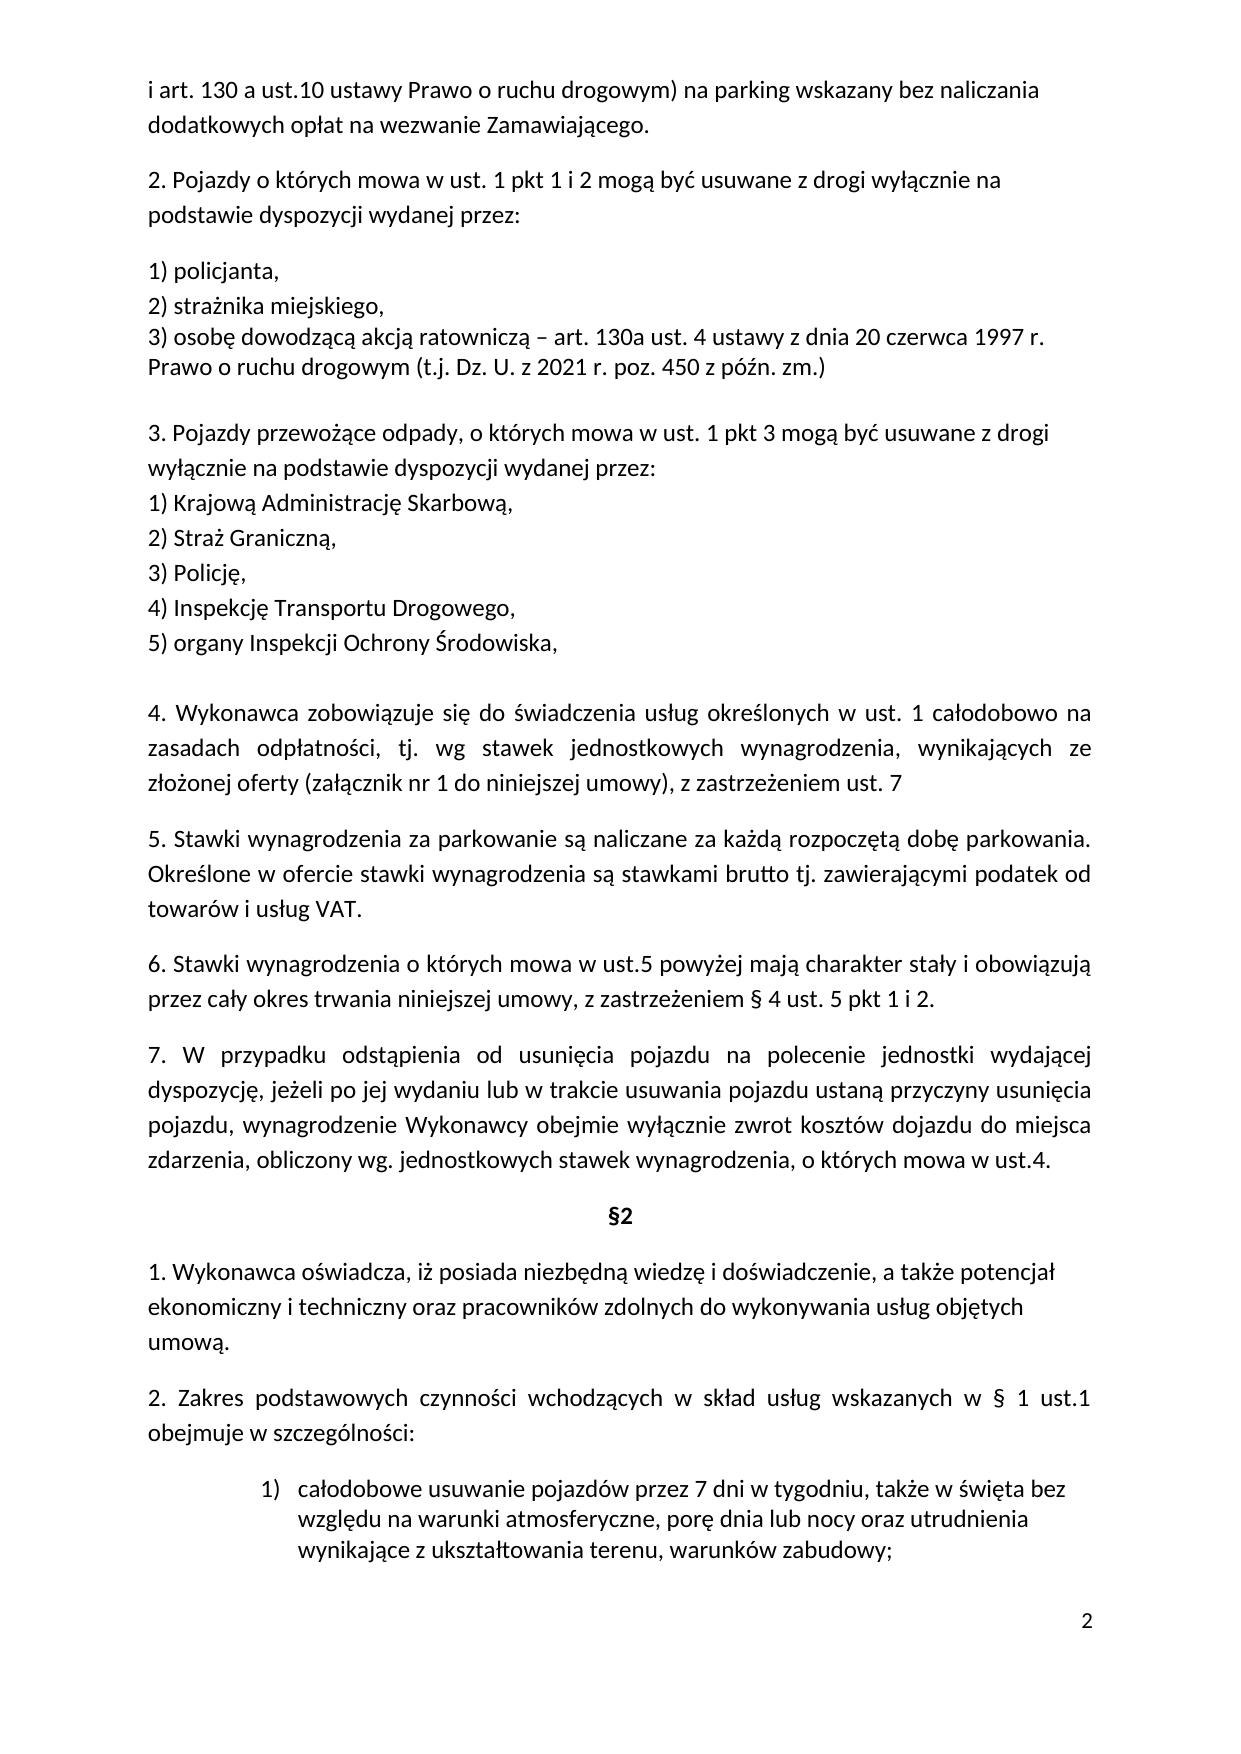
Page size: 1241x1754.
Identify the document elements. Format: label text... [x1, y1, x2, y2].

text 2) Straż Graniczną, [148, 522, 1093, 552]
text 4. Wykonawca zobowiązuje się do świadczenia usług określonych w ust. 1 całodobowo na zasadach odpłatności, tj. wg stawek jednostkowych wynagrodzenia, wynikających ze złożonej oferty (załącznik nr 1 do niniejszej umowy), z zastrzeżeniem ust. 7 [148, 697, 1093, 797]
text 2. Zakres podstawowych czynności wchodzących w skład usług wskazanych w § 1 ust.1 obejmuje w szczególności: [148, 1382, 1093, 1447]
text 1) Krajową Administrację Skarbową, [148, 487, 1093, 517]
text 7. W przypadku odstąpienia od usunięcia pojazdu na polecenie jednostki wydającej dyspozycję, jeżeli po jej wydaniu lub w trakcie usuwania pojazdu ustaną przyczyny usunięcia pojazdu, wynagrodzenie Wykonawcy obejmie wyłącznie zwrot kosztów dojazdu do miejsca zdarzenia, obliczony wg. jednostkowych stawek wynagrodzenia, o których mowa w ust.4. [148, 1039, 1093, 1175]
text 2) strażnika miejskiego, [148, 290, 1093, 321]
text 3) Policję, [148, 557, 1093, 587]
text 1. Wykonawca oświadcza, iż posiada niezbędną wiedzę i doświadczenie, a także potencjał ekonomiczny i techniczny oraz pracowników zdolnych do wykonywania usług objętych umową. [148, 1256, 1093, 1357]
text 4) Inspekcję Transportu Drogowego, [148, 592, 1093, 622]
text i art. 130 a ust.10 ustawy Prawo o ruchu drogowym) na parking wskazany bez naliczania dodatkowych opłat na wezwanie Zamawiającego. [148, 74, 1093, 139]
text 2. Pojazdy o których mowa w ust. 1 pkt 1 i 2 mogą być usuwane z drogi wyłącznie na podstawie dyspozycji wydanej przez: [148, 164, 1093, 230]
text 3. Pojazdy przewożące odpady, o których mowa w ust. 1 pkt 3 mogą być usuwane z drogi wyłącznie na podstawie dyspozycji wydanej przez: [148, 417, 1093, 482]
text 1) policjanta, [148, 255, 1093, 286]
text 3) osobę dowodzącą akcją ratowniczą – art. 130a ust. 4 ustawy z dnia 20 czerwca 1997 r. Prawo o ruchu drogowym (t.j. Dz. U. z 2021 r. poz. 450 z późn. zm.) [148, 321, 1093, 382]
text 6. Stawki wynagrodzenia o których mowa w ust.5 powyżej mają charakter stały i obowiązują przez cały okres trwania niniejszej umowy, z zastrzeżeniem § 4 ust. 5 pkt 1 i 2. [148, 949, 1093, 1014]
text 5) organy Inspekcji Ochrony Środowiska, [148, 627, 1093, 657]
list całodobowe usuwanie pojazdów przez 7 dni w tygodniu, także w święta bez względu na warunki atmosferyczne, porę dnia lub nocy oraz utrudnienia wynikające z ukształtowania terenu, warunków zabudowy; [260, 1473, 1093, 1564]
text §2 [148, 1200, 1093, 1231]
text 5. Stawki wynagrodzenia za parkowanie są naliczane za każdą rozpoczętą dobę parkowania. Określone w ofercie stawki wynagrodzenia są stawkami brutto tj. zawierającymi podatek od towarów i usług VAT. [148, 823, 1093, 923]
